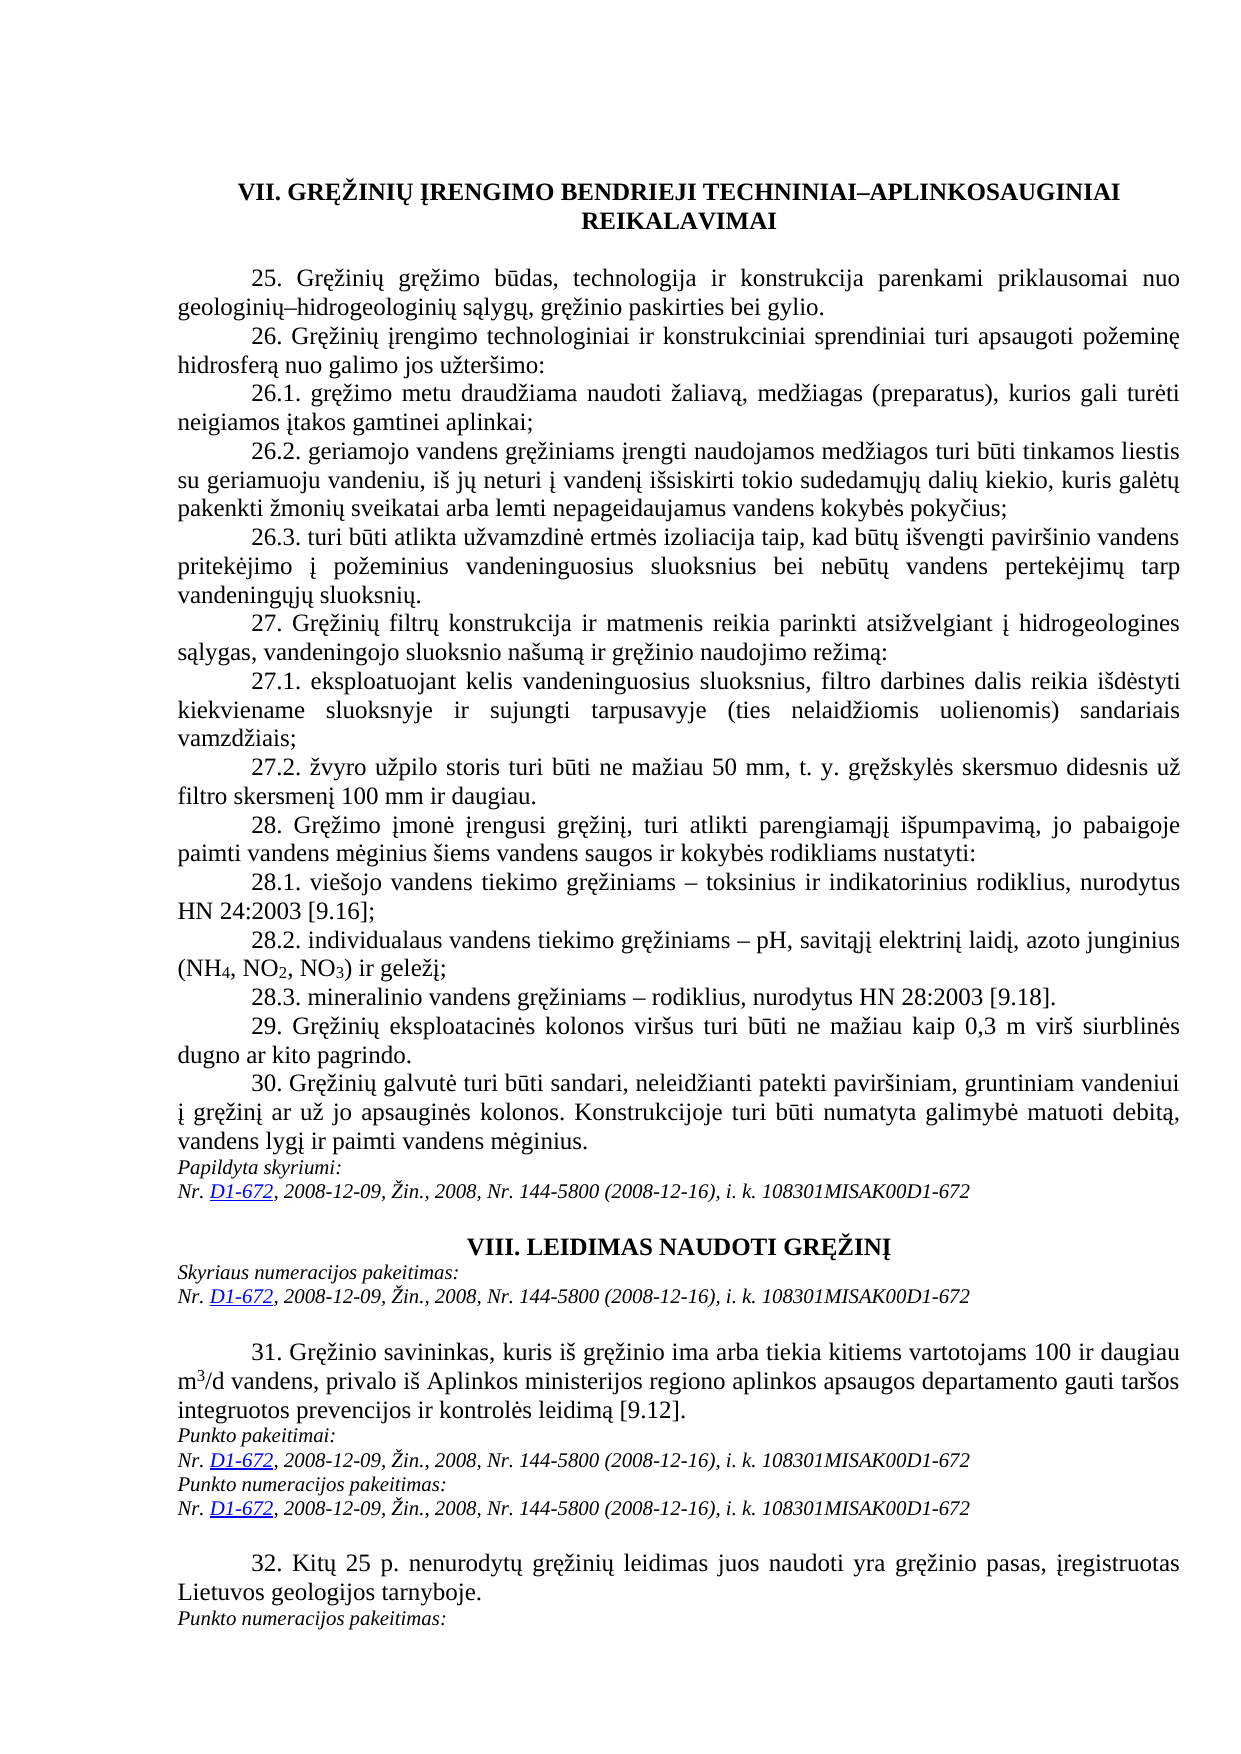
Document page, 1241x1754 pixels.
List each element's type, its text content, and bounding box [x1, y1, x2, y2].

text 28. Gręžimo įmonė įrengusi gręžinį, turi atlikti parengiamąjį išpumpavimą, jo pabaigoje paimti vandens mėginius šiems vandens saugos ir kokybės rodikliams nustatyti: [177, 810, 1181, 867]
text VIII. leidimas NAUDOTI GRĘŽINĮ [177, 1232, 1181, 1260]
text Nr. D1-672, 2008-12-09, Žin., 2008, Nr. 144-5800 (2008-12-16), i. k. 108301MISAK00D1-672 [177, 1284, 1181, 1308]
text 31. Gręžinio savininkas, kuris iš gręžinio ima arba tiekia kitiems vartotojams 100 ir daugiau m3/d vandens, privalo iš Aplinkos ministerijos regiono aplinkos apsaugos departamento gauti taršos integruotos prevencijos ir kontrolės leidimą [9.12]. [177, 1337, 1181, 1423]
text 32. Kitų 25 p. nenurodytų gręžinių leidimas juos naudoti yra gręžinio pasas, įregistruotas Lietuvos geologijos tarnyboje. [177, 1548, 1181, 1606]
text 27.1. eksploatuojant kelis vandeninguosius sluoksnius, filtro darbines dalis reikia išdėstyti kiekviename sluoksnyje ir sujungti tarpusavyje (ties nelaidžiomis uolienomis) sandariais vamzdžiais; [177, 666, 1181, 752]
text Punkto pakeitimai: [177, 1423, 1181, 1447]
text Nr. D1-672, 2008-12-09, Žin., 2008, Nr. 144-5800 (2008-12-16), i. k. 108301MISAK00D1-672 [177, 1496, 1181, 1520]
text Nr. D1-672, 2008-12-09, Žin., 2008, Nr. 144-5800 (2008-12-16), i. k. 108301MISAK00D1-672 [177, 1447, 1181, 1472]
text 27. Gręžinių filtrų konstrukcija ir matmenis reikia parinkti atsižvelgiant į hidrogeologines sąlygas, vandeningojo sluoksnio našumą ir gręžinio naudojimo režimą: [177, 608, 1181, 666]
text 28.3. mineralinio vandens gręžiniams – rodiklius, nurodytus HN 28:2003 [9.18]. [177, 982, 1181, 1011]
text 26. Gręžinių įrengimo technologiniai ir konstrukciniai sprendiniai turi apsaugoti požeminę hidrosferą nuo galimo jos užteršimo: [177, 321, 1181, 378]
text Skyriaus numeracijos pakeitimas: [177, 1260, 1181, 1284]
text 28.1. viešojo vandens tiekimo gręžiniams – toksinius ir indikatorinius rodiklius, nurodytus HN 24:2003 [9.16]; [177, 867, 1181, 925]
text 29. Gręžinių eksploatacinės kolonos viršus turi būti ne mažiau kaip 0,3 m virš siurblinės dugno ar kito pagrindo. [177, 1011, 1181, 1068]
text Punkto numeracijos pakeitimas: [177, 1606, 1181, 1630]
text Nr. D1-672, 2008-12-09, Žin., 2008, Nr. 144-5800 (2008-12-16), i. k. 108301MISAK00D1-672 [177, 1179, 1181, 1203]
text 28.2. individualaus vandens tiekimo gręžiniams – pH, savitąjį elektrinį laidį, azoto junginius (NH4, NO2, NO3) ir geležį; [177, 925, 1181, 982]
text 27.2. žvyro užpilo storis turi būti ne mažiau 50 mm, t. y. gręžskylės skersmuo didesnis už filtro skersmenį 100 mm ir daugiau. [177, 752, 1181, 810]
text Papildyta skyriumi: [177, 1155, 1181, 1179]
text 26.2. geriamojo vandens gręžiniams įrengti naudojamos medžiagos turi būti tinkamos liestis su geriamuoju vandeniu, iš jų neturi į vandenį išsiskirti tokio sudedamųjų dalių kiekio, kuris galėtų pakenkti žmonių sveikatai arba lemti nepageidaujamus vandens kokybės pokyčius; [177, 436, 1181, 522]
text Punkto numeracijos pakeitimas: [177, 1472, 1181, 1496]
text 26.1. gręžimo metu draudžiama naudoti žaliavą, medžiagas (preparatus), kurios gali turėti neigiamos įtakos gamtinei aplinkai; [177, 378, 1181, 436]
text 30. Gręžinių galvutė turi būti sandari, neleidžianti patekti paviršiniam, gruntiniam vandeniui į gręžinį ar už jo apsauginės kolonos. Konstrukcijoje turi būti numatyta galimybė matuoti debitą, vandens lygį ir paimti vandens mėginius. [177, 1068, 1181, 1155]
text 26.3. turi būti atlikta užvamzdinė ertmės izoliacija taip, kad būtų išvengti paviršinio vandens pritekėjimo į požeminius vandeninguosius sluoksnius bei nebūtų vandens pertekėjimų tarp vandeningųjų sluoksnių. [177, 522, 1181, 608]
text VII. GRĘŽINIŲ ĮRENGIMO BENDRIEJI TECHNINIAI–APLINKOSAUGINIAI REIKALAVIMAI [177, 177, 1181, 235]
text 25. Gręžinių gręžimo būdas, technologija ir konstrukcija parenkami priklausomai nuo geologinių–hidrogeologinių sąlygų, gręžinio paskirties bei gylio. [177, 263, 1181, 321]
